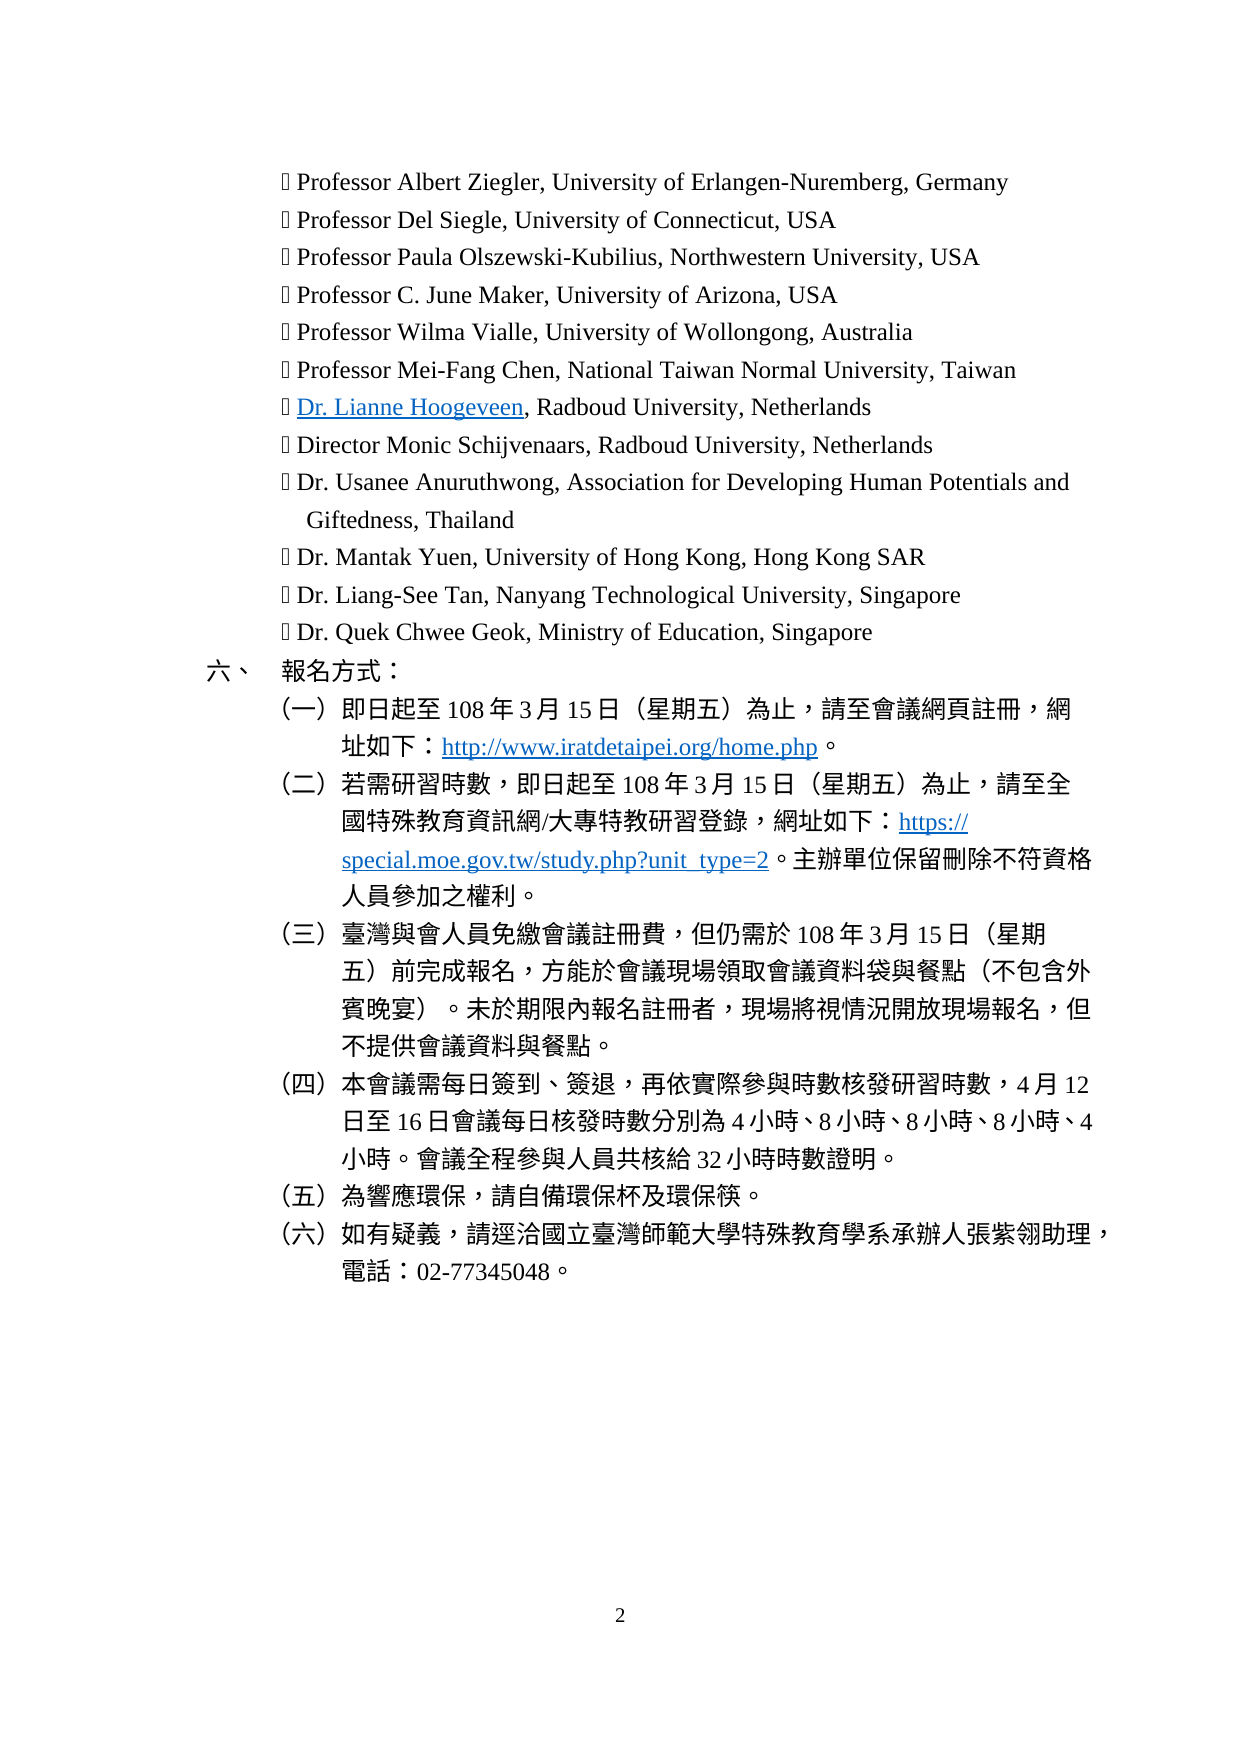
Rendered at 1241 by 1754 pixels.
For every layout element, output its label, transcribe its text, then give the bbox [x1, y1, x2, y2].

text  Professor Mei-Fang Chen, National Taiwan Normal University, Taiwan [281, 351, 1092, 388]
text  Professor Albert Ziegler, University of Erlangen-Nuremberg, Germany [281, 163, 1092, 201]
list 如有疑義，請逕洽國立臺灣師範大學特殊教育學系承辦人張紫翎助理，電話：02-77345048。 [266, 1213, 1092, 1288]
list 即日起至108年3月15日（星期五）為止，請至會議網頁註冊，網址如下：http://www.iratdetaipei.org/home.php。 [266, 688, 1092, 763]
list 本會議需每日簽到、簽退，再依實際參與時數核發研習時數，4月12日至16日會議每日核發時數分別為4小時、8小時、8小時、8小時、4小時。會議全程參與人員共核給32小時時數證明。 [266, 1063, 1092, 1176]
text  Professor Paula Olszewski-Kubilius, Northwestern University, USA [281, 238, 1092, 276]
text  Dr. Liang-See Tan, Nanyang Technological University, Singapore [281, 576, 1092, 613]
list 若需研習時數，即日起至108年3月15日（星期五）為止，請至全國特殊教育資訊網/大專特教研習登錄，網址如下：https://special.moe.gov.tw/study.php?unit_type=2。主辦單位保留刪除不符資格人員參加之權利。 [266, 763, 1092, 913]
text  Professor Del Siegle, University of Connecticut, USA [281, 201, 1092, 238]
text  Dr. Usanee Anuruthwong, Association for Developing Human Potentials and [281, 463, 1092, 501]
text  Professor C. June Maker, University of Arizona, USA [281, 276, 1092, 313]
list 報名方式： [206, 651, 1092, 688]
text  Dr. Mantak Yuen, University of Hong Kong, Hong Kong SAR [281, 538, 1092, 576]
list 臺灣與會人員免繳會議註冊費，但仍需於108年3月15日（星期五）前完成報名，方能於會議現場領取會議資料袋與餐點（不包含外賓晚宴）。未於期限內報名註冊者，現場將視情況開放現場報名，但不提供會議資料與餐點。 [266, 913, 1092, 1063]
text  Director Monic Schijvenaars, Radboud University, Netherlands [281, 426, 1092, 463]
text  Professor Wilma Vialle, University of Wollongong, Australia [281, 313, 1092, 351]
list 為響應環保，請自備環保杯及環保筷。 [266, 1176, 1092, 1213]
text  Dr. Lianne Hoogeveen, Radboud University, Netherlands [281, 388, 1092, 426]
text  Dr. Quek Chwee Geok, Ministry of Education, Singapore [281, 613, 1092, 651]
text Giftedness, Thailand [281, 501, 1092, 538]
